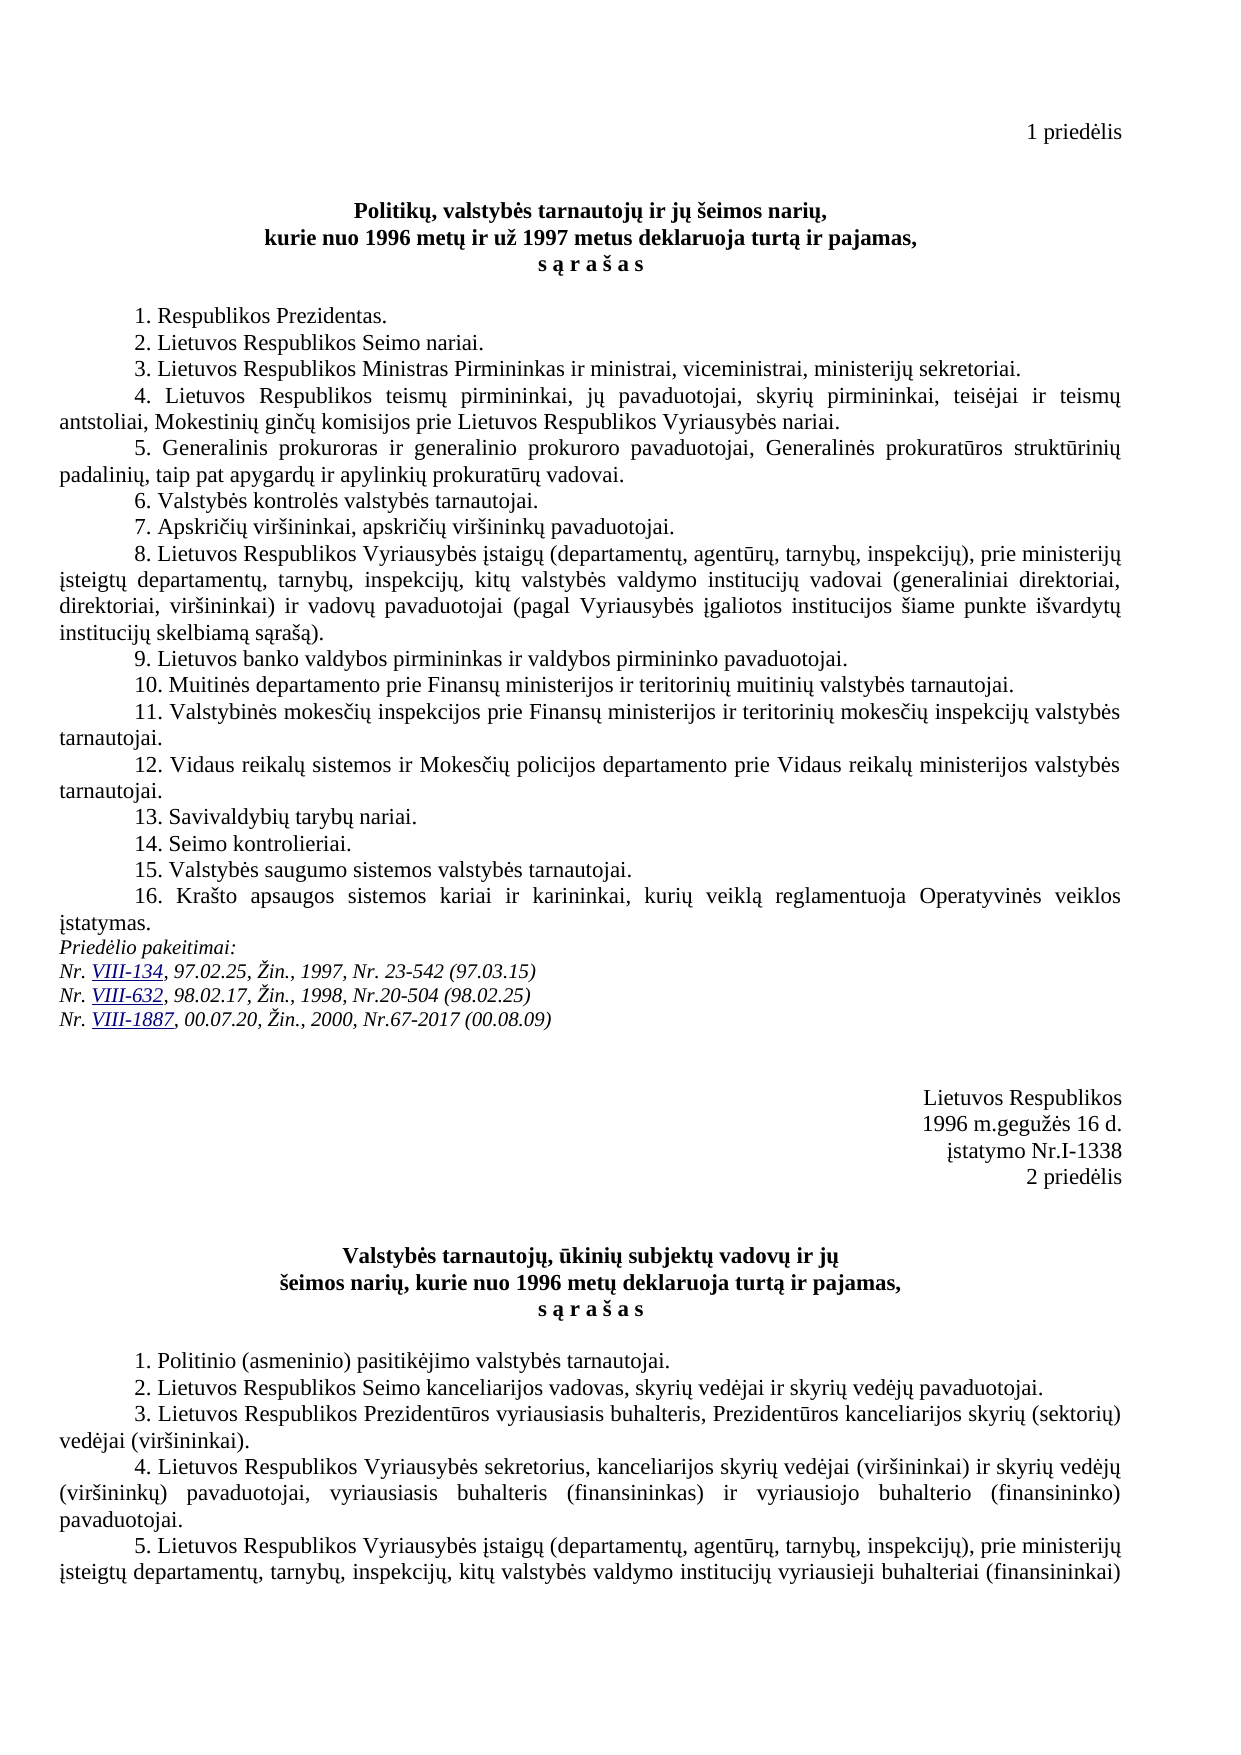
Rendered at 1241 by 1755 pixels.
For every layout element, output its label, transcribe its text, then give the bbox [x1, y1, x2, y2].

text 9. Lietuvos banko valdybos pirmininkas ir valdybos pirmininko pavaduotojai. [59, 645, 1122, 672]
text 5. Generalinis prokuroras ir generalinio prokuroro pavaduotojai, Generalinės prokuratūros struktūrinių padalinių, taip pat apygardų ir apylinkių prokuratūrų vadovai. [59, 434, 1122, 487]
text s ą r a š a s [59, 1295, 1122, 1321]
text 13. Savivaldybių tarybų nariai. [59, 803, 1122, 830]
text šeimos narių, kurie nuo 1996 metų deklaruoja turtą ir pajamas, [59, 1268, 1122, 1295]
text 8. Lietuvos Respublikos Vyriausybės įstaigų (departamentų, agentūrų, tarnybų, inspekcijų), prie ministerijų įsteigtų departamentų, tarnybų, inspekcijų, kitų valstybės valdymo institucijų vadovai (generaliniai direktoriai, direktoriai, viršininkai) ir vadovų pavaduotojai (pagal Vyriausybės įgaliotos institucijos šiame punkte išvardytų institucijų skelbiamą sąrašą). [59, 540, 1122, 645]
text kurie nuo 1996 metų ir už 1997 metus deklaruoja turtą ir pajamas, [59, 223, 1122, 250]
text 5. Lietuvos Respublikos Vyriausybės įstaigų (departamentų, agentūrų, tarnybų, inspekcijų), prie ministerijų įsteigtų departamentų, tarnybų, inspekcijų, kitų valstybės valdymo institucijų vyriausieji buhalteriai (finansininkai) [59, 1532, 1122, 1585]
text 1. Respublikos Prezidentas. [59, 303, 1122, 329]
text s ą r a š a s [59, 250, 1122, 276]
text Nr. VIII-632, 98.02.17, Žin., 1998, Nr.20-504 (98.02.25) [59, 983, 1122, 1007]
text Valstybės tarnautojų, ūkinių subjektų vadovų ir jų [59, 1216, 1122, 1268]
text 6. Valstybės kontrolės valstybės tarnautojai. [59, 487, 1122, 513]
text 11. Valstybinės mokesčių inspekcijos prie Finansų ministerijos ir teritorinių mokesčių inspekcijų valstybės tarnautojai. [59, 698, 1122, 751]
text 15. Valstybės saugumo sistemos valstybės tarnautojai. [59, 856, 1122, 882]
text 12. Vidaus reikalų sistemos ir Mokesčių policijos departamento prie Vidaus reikalų ministerijos valstybės tarnautojai. [59, 751, 1122, 803]
text 16. Krašto apsaugos sistemos kariai ir karininkai, kurių veiklą reglamentuoja Operatyvinės veiklos įstatymas. [59, 882, 1122, 935]
text 2. Lietuvos Respublikos Seimo kanceliarijos vadovas, skyrių vedėjai ir skyrių vedėjų pavaduotojai. [59, 1374, 1122, 1400]
text 10. Muitinės departamento prie Finansų ministerijos ir teritorinių muitinių valstybės tarnautojai. [59, 672, 1122, 698]
text 3. Lietuvos Respublikos Prezidentūros vyriausiasis buhalteris, Prezidentūros kanceliarijos skyrių (sektorių) vedėjai (viršininkai). [59, 1400, 1122, 1453]
text 14. Seimo kontrolieriai. [59, 830, 1122, 856]
text Nr. VIII-1887, 00.07.20, Žin., 2000, Nr.67-2017 (00.08.09) [59, 1007, 1122, 1031]
text 3. Lietuvos Respublikos Ministras Pirmininkas ir ministrai, viceministrai, ministerijų sekretoriai. [59, 355, 1122, 382]
text 1. Politinio (asmeninio) pasitikėjimo valstybės tarnautojai. [59, 1348, 1122, 1374]
text 1 priedėlis [59, 118, 1122, 171]
text 7. Apskričių viršininkai, apskričių viršininkų pavaduotojai. [59, 513, 1122, 540]
text 4. Lietuvos Respublikos Vyriausybės sekretorius, kanceliarijos skyrių vedėjai (viršininkai) ir skyrių vedėjų (viršininkų) pavaduotojai, vyriausiasis buhalteris (finansininkas) ir vyriausiojo buhalterio (finansininko) pavaduotojai. [59, 1453, 1122, 1532]
text 4. Lietuvos Respublikos teismų pirmininkai, jų pavaduotojai, skyrių pirmininkai, teisėjai ir teismų antstoliai, Mokestinių ginčų komisijos prie Lietuvos Respublikos Vyriausybės nariai. [59, 382, 1122, 434]
text Nr. VIII-134, 97.02.25, Žin., 1997, Nr. 23-542 (97.03.15) [59, 959, 1122, 983]
text Lietuvos Respublikos 1996 m.gegužės 16 d. įstatymo Nr.I-1338 2 priedėlis [59, 1058, 1122, 1216]
text Politikų, valstybės tarnautojų ir jų šeimos narių, [59, 197, 1122, 223]
text 2. Lietuvos Respublikos Seimo nariai. [59, 329, 1122, 355]
text Priedėlio pakeitimai: [59, 935, 1122, 959]
